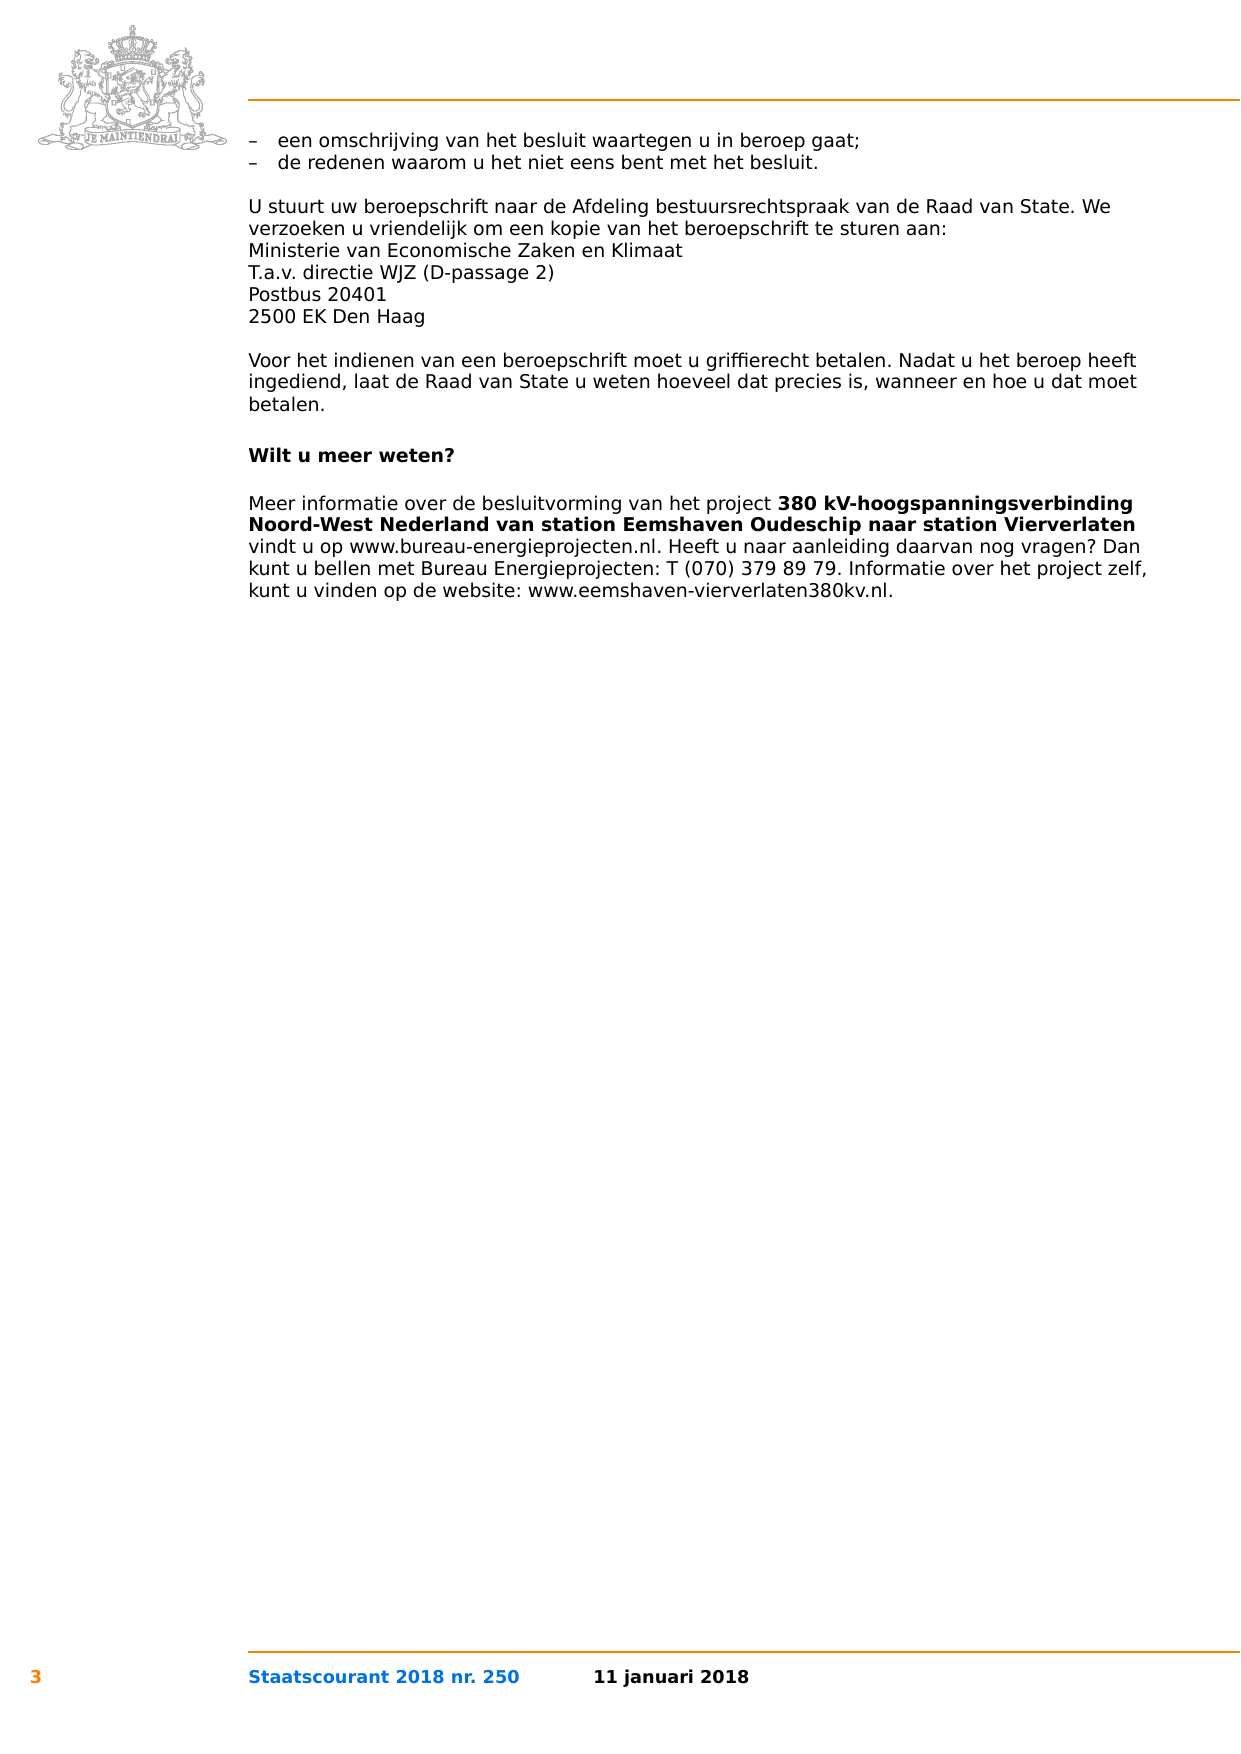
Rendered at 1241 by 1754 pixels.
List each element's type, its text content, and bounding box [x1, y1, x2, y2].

text U stuurt uw beroepschrift naar de Afdeling bestuursrechtspraak van de Raad van State. We verzoeken u vriendelijk om een kopie van het beroepschrift te sturen aan: [248, 196, 1163, 240]
text Ministerie van Economische Zaken en Klimaat [248, 240, 1163, 262]
picture [38, 25, 227, 150]
text Meer informatie over de besluitvorming van het project 380 kV-hoogspanningsverbinding Noord-West Nederland van station Eemshaven Oudeschip naar station Vierverlaten vindt u op www.bureau-energieprojecten.nl. Heeft u naar aanleiding daarvan nog vragen? Dan kunt u bellen met Bureau Energieprojecten: T (070) 379 89 79. Informatie over het project zelf, kunt u vinden op de website: www.eemshaven-vierverlaten380kv.nl. [248, 492, 1163, 602]
text – een omschrijving van het besluit waartegen u in beroep gaat; [248, 130, 1163, 152]
text Postbus 20401 [248, 284, 1163, 306]
text – de redenen waarom u het niet eens bent met het besluit. [248, 152, 1163, 174]
text Voor het indienen van een beroepschrift moet u griffierecht betalen. Nadat u het beroep heeft ingediend, laat de Raad van State u weten hoeveel dat precies is, wanneer en hoe u dat moet betalen. [248, 349, 1163, 415]
text 2500 EK Den Haag [248, 306, 1163, 328]
text T.a.v. directie WJZ (D-passage 2) [248, 262, 1163, 284]
subtitle Wilt u meer weten? [248, 445, 1163, 467]
